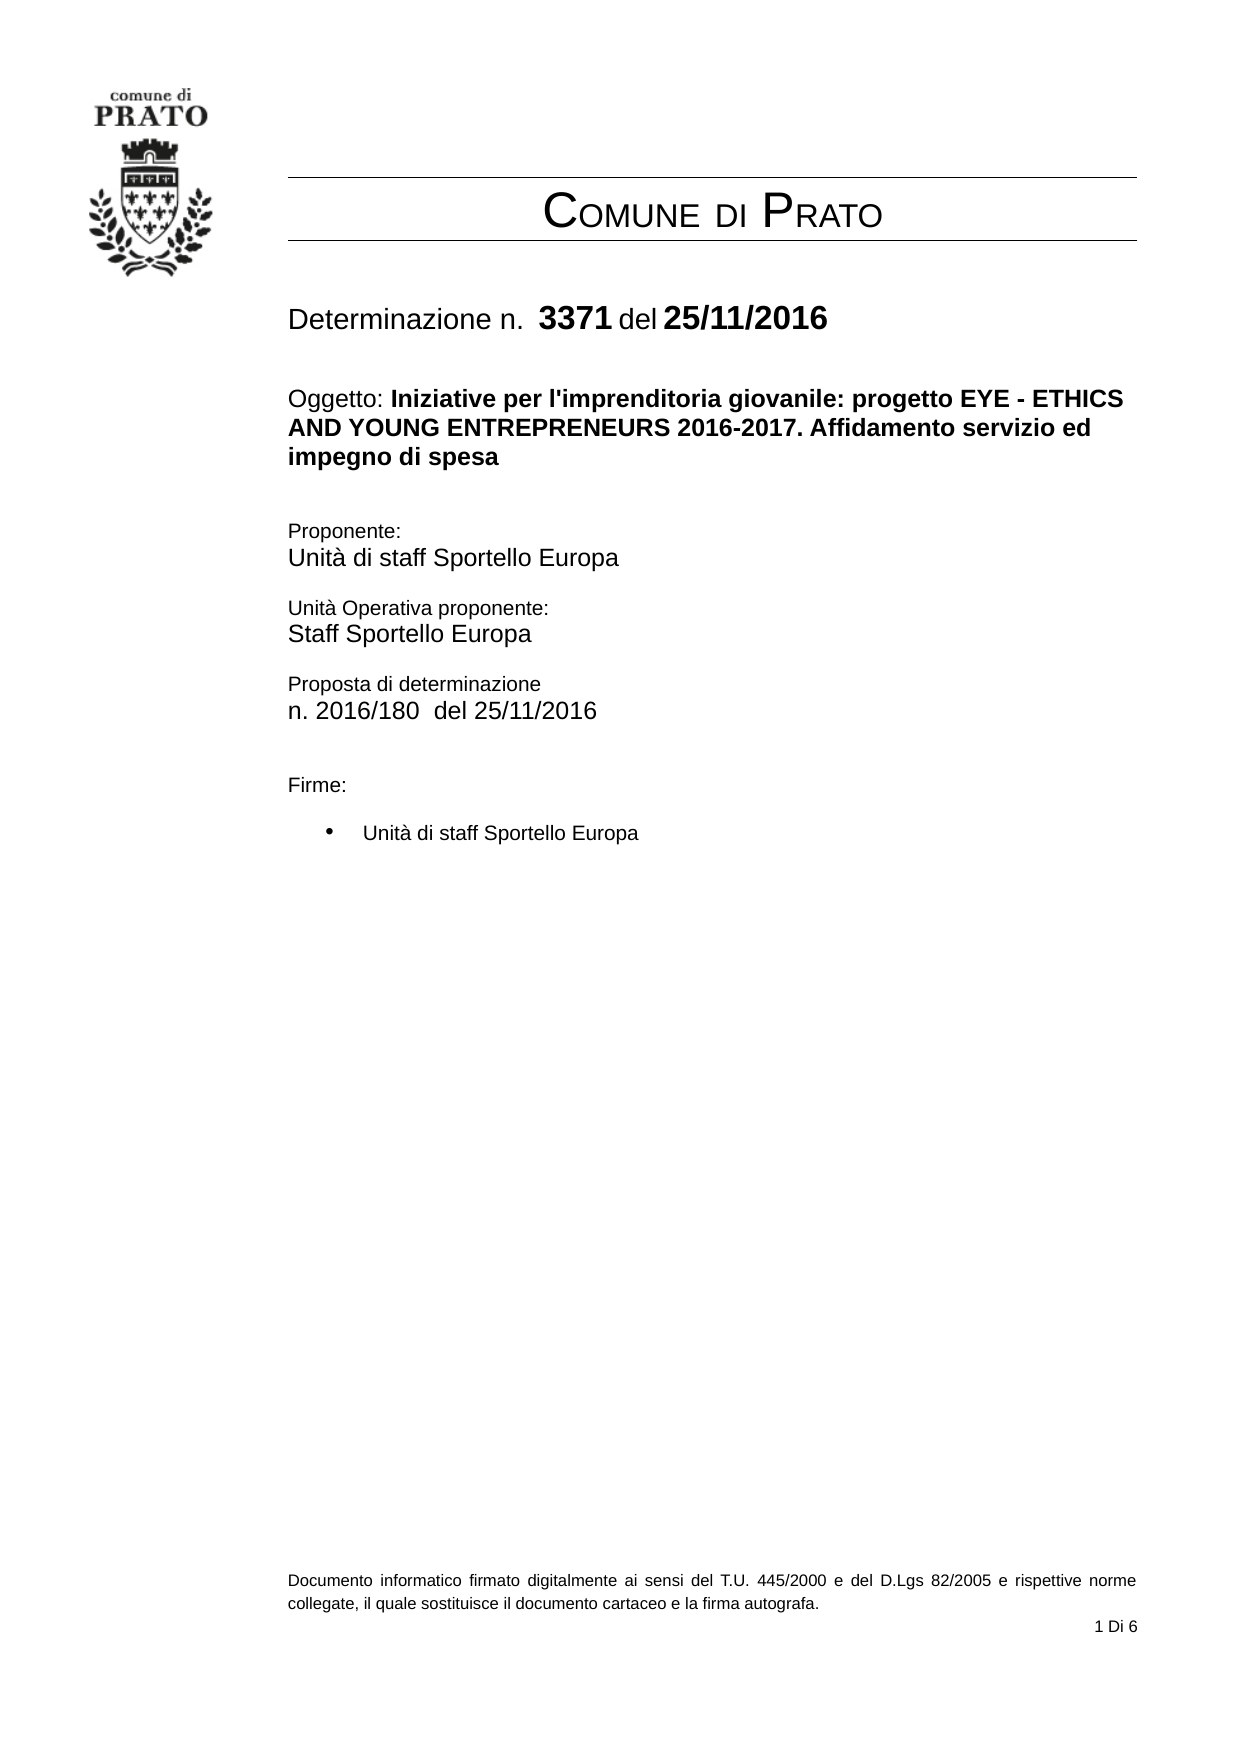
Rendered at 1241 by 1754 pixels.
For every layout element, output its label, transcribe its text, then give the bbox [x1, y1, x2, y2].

table_header Unità di staff Sportello Europa [288, 797, 1138, 879]
picture [88, 88, 215, 278]
text Unità Operativa proponente: [288, 595, 1137, 619]
text Staff Sportello Europa [288, 619, 1137, 648]
text n. 2016/180 del 25/11/2016 [288, 696, 1137, 725]
text Proposta di determinazione [288, 672, 1137, 696]
text Proponente: [288, 519, 1137, 543]
text Unità di staff Sportello Europa [288, 543, 1137, 571]
text Comune di Prato [288, 178, 1137, 240]
text Oggetto: Iniziative per l'imprenditoria giovanile: progetto EYE - ETHICS AND YOUNG ENTREPRENEURS 2016-2017. Affidamento servizio ed impegno di spesa [288, 384, 1137, 471]
text Determinazione n. 3371 del 25/11/2016 [288, 298, 1137, 337]
text Firme: [288, 773, 1137, 797]
